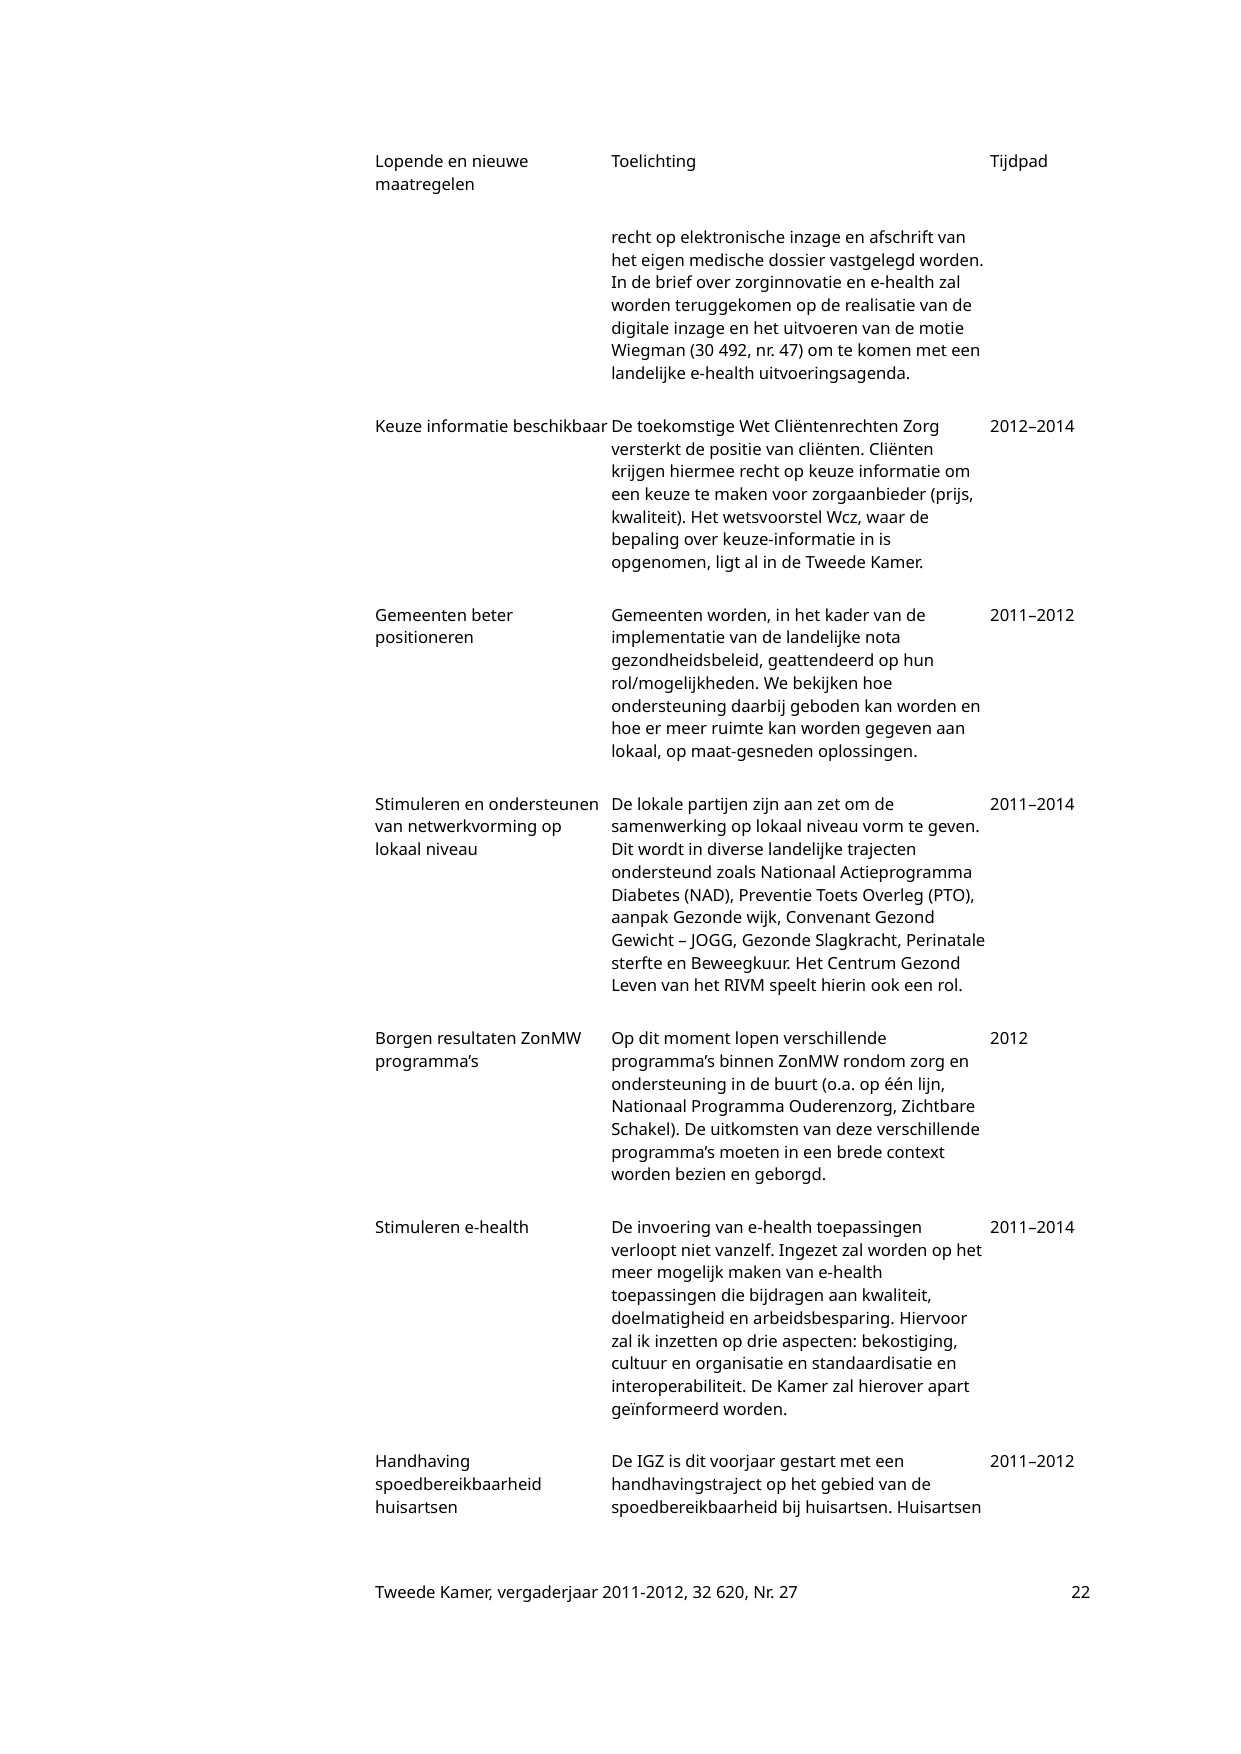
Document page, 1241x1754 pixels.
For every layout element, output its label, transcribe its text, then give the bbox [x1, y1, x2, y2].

table_header Toelichting [611, 150, 990, 225]
table_cell 2011–2012 [990, 1450, 1090, 1518]
table_cell 2011–2012 [990, 603, 1090, 792]
table_cell De IGZ is dit voorjaar gestart met een handhavingstraject op het gebied van de spoedbereikbaarheid bij huisartsen. Huisartsen [611, 1450, 990, 1518]
table_cell 2012 [990, 1027, 1090, 1216]
table_cell De invoering van e-health toepassingen verloopt niet vanzelf. Ingezet zal worden op het meer mogelijk maken van e-health toepassingen die bijdragen aan kwaliteit, doelmatigheid en arbeidsbesparing. Hiervoor zal ik inzetten op drie aspecten: bekostiging, cultuur en organisatie en standaardisatie en interoperabiliteit. De Kamer zal hierover apart geïnformeerd worden. [611, 1216, 990, 1450]
table_cell 2012–2014 [990, 414, 1090, 603]
table_cell Borgen resultaten ZonMW programma’s [375, 1027, 611, 1216]
table_cell [375, 225, 611, 414]
table_cell De toekomstige Wet Cliëntenrechten Zorg versterkt de positie van cliënten. Cliënten krijgen hiermee recht op keuze informatie om een keuze te maken voor zorgaanbieder (prijs, kwaliteit). Het wetsvoorstel Wcz, waar de bepaling over keuze-informatie in is opgenomen, ligt al in de Tweede Kamer. [611, 414, 990, 603]
table_cell recht op elektronische inzage en afschrift van het eigen medische dossier vastgelegd worden. In de brief over zorginnovatie en e-health zal worden teruggekomen op de realisatie van de digitale inzage en het uitvoeren van de motie Wiegman (30 492, nr. 47) om te komen met een landelijke e-health uitvoeringsagenda. [611, 225, 990, 414]
table_header Tijdpad [990, 150, 1090, 225]
table_cell 2011–2014 [990, 792, 1090, 1027]
table_cell Stimuleren e-health [375, 1216, 611, 1450]
table_cell Handhaving spoedbereikbaarheid huisartsen [375, 1450, 611, 1518]
table_cell Gemeenten worden, in het kader van de implementatie van de landelijke nota gezondheidsbeleid, geattendeerd op hun rol/mogelijkheden. We bekijken hoe ondersteuning daarbij geboden kan worden en hoe er meer ruimte kan worden gegeven aan lokaal, op maat-gesneden oplossingen. [611, 603, 990, 792]
table_cell De lokale partijen zijn aan zet om de samenwerking op lokaal niveau vorm te geven. Dit wordt in diverse landelijke trajecten ondersteund zoals Nationaal Actieprogramma Diabetes (NAD), Preventie Toets Overleg (PTO), aanpak Gezonde wijk, Convenant Gezond Gewicht – JOGG, Gezonde Slagkracht, Perinatale sterfte en Beweegkuur. Het Centrum Gezond Leven van het RIVM speelt hierin ook een rol. [611, 792, 990, 1027]
table_cell 2011–2014 [990, 1216, 1090, 1450]
table_cell [990, 225, 1090, 414]
table_cell Op dit moment lopen verschillende programma’s binnen ZonMW rondom zorg en ondersteuning in de buurt (o.a. op één lijn, Nationaal Programma Ouderenzorg, Zichtbare Schakel). De uitkomsten van deze verschillende programma’s moeten in een brede context worden bezien en geborgd. [611, 1027, 990, 1216]
table_cell Stimuleren en ondersteunen van netwerkvorming op lokaal niveau [375, 792, 611, 1027]
table_cell Gemeenten beter positioneren [375, 603, 611, 792]
table_cell Keuze informatie beschikbaar [375, 414, 611, 603]
table_header Lopende en nieuwe maatregelen [375, 150, 611, 225]
